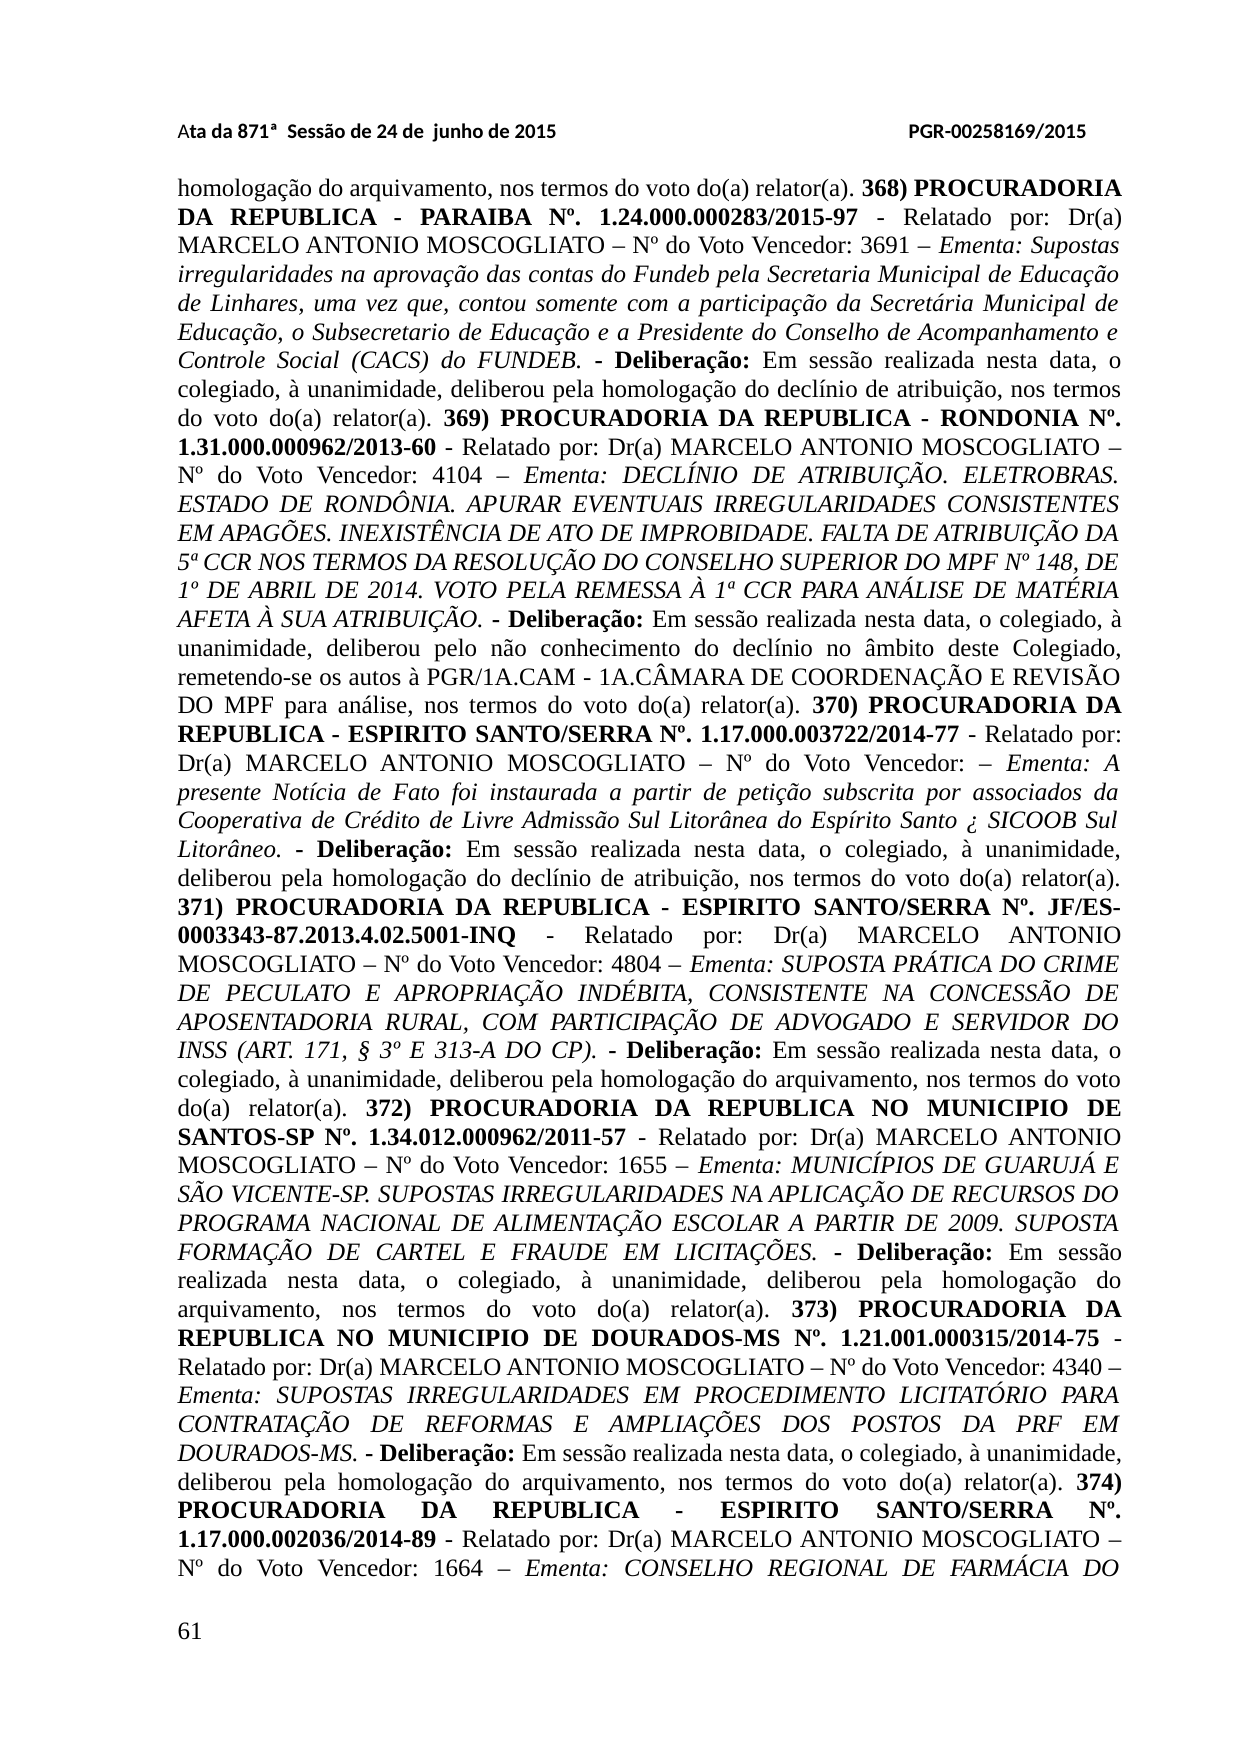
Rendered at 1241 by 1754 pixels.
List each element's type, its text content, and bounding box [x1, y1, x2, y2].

text homologação do arquivamento, nos termos do voto do(a) relator(a). 368) PROCURADORIA DA REPUBLICA - PARAIBA Nº. 1.24.000.000283/2015-97 - Relatado por: Dr(a) MARCELO ANTONIO MOSCOGLIATO – Nº do Voto Vencedor: 3691 – Ementa: Supostas irregularidades na aprovação das contas do Fundeb pela Secretaria Municipal de Educação de Linhares, uma vez que, contou somente com a participação da Secretária Municipal de Educação, o Subsecretario de Educação e a Presidente do Conselho de Acompanhamento e Controle Social (CACS) do FUNDEB. - Deliberação: Em sessão realizada nesta data, o colegiado, à unanimidade, deliberou pela homologação do declínio de atribuição, nos termos do voto do(a) relator(a). 369) PROCURADORIA DA REPUBLICA - RONDONIA Nº. 1.31.000.000962/2013-60 - Relatado por: Dr(a) MARCELO ANTONIO MOSCOGLIATO – Nº do Voto Vencedor: 4104 – Ementa: DECLÍNIO DE ATRIBUIÇÃO. ELETROBRAS. ESTADO DE RONDÔNIA. APURAR EVENTUAIS IRREGULARIDADES CONSISTENTES EM APAGÕES. INEXISTÊNCIA DE ATO DE IMPROBIDADE. FALTA DE ATRIBUIÇÃO DA 5ª CCR NOS TERMOS DA RESOLUÇÃO DO CONSELHO SUPERIOR DO MPF Nº 148, DE 1º DE ABRIL DE 2014. VOTO PELA REMESSA À 1ª CCR PARA ANÁLISE DE MATÉRIA AFETA À SUA ATRIBUIÇÃO. - Deliberação: Em sessão realizada nesta data, o colegiado, à unanimidade, deliberou pelo não conhecimento do declínio no âmbito deste Colegiado, remetendo-se os autos à PGR/1A.CAM - 1A.CÂMARA DE COORDENAÇÃO E REVISÃO DO MPF para análise, nos termos do voto do(a) relator(a). 370) PROCURADORIA DA REPUBLICA - ESPIRITO SANTO/SERRA Nº. 1.17.000.003722/2014-77 - Relatado por: Dr(a) MARCELO ANTONIO MOSCOGLIATO – Nº do Voto Vencedor: – Ementa: A presente Notícia de Fato foi instaurada a partir de petição subscrita por associados da Cooperativa de Crédito de Livre Admissão Sul Litorânea do Espírito Santo ¿ SICOOB Sul Litorâneo. - Deliberação: Em sessão realizada nesta data, o colegiado, à unanimidade, deliberou pela homologação do declínio de atribuição, nos termos do voto do(a) relator(a). 371) PROCURADORIA DA REPUBLICA - ESPIRITO SANTO/SERRA Nº. JF/ES-0003343-87.2013.4.02.5001-INQ - Relatado por: Dr(a) MARCELO ANTONIO MOSCOGLIATO – Nº do Voto Vencedor: 4804 – Ementa: SUPOSTA PRÁTICA DO CRIME DE PECULATO E APROPRIAÇÃO INDÉBITA, CONSISTENTE NA CONCESSÃO DE APOSENTADORIA RURAL, COM PARTICIPAÇÃO DE ADVOGADO E SERVIDOR DO INSS (ART. 171, § 3º E 313-A DO CP). - Deliberação: Em sessão realizada nesta data, o colegiado, à unanimidade, deliberou pela homologação do arquivamento, nos termos do voto do(a) relator(a). 372) PROCURADORIA DA REPUBLICA NO MUNICIPIO DE SANTOS-SP Nº. 1.34.012.000962/2011-57 - Relatado por: Dr(a) MARCELO ANTONIO MOSCOGLIATO – Nº do Voto Vencedor: 1655 – Ementa: MUNICÍPIOS DE GUARUJÁ E SÃO VICENTE-SP. SUPOSTAS IRREGULARIDADES NA APLICAÇÃO DE RECURSOS DO PROGRAMA NACIONAL DE ALIMENTAÇÃO ESCOLAR A PARTIR DE 2009. SUPOSTA FORMAÇÃO DE CARTEL E FRAUDE EM LICITAÇÕES. - Deliberação: Em sessão realizada nesta data, o colegiado, à unanimidade, deliberou pela homologação do arquivamento, nos termos do voto do(a) relator(a). 373) PROCURADORIA DA REPUBLICA NO MUNICIPIO DE DOURADOS-MS Nº. 1.21.001.000315/2014-75 - Relatado por: Dr(a) MARCELO ANTONIO MOSCOGLIATO – Nº do Voto Vencedor: 4340 – Ementa: SUPOSTAS IRREGULARIDADES EM PROCEDIMENTO LICITATÓRIO PARA CONTRATAÇÃO DE REFORMAS E AMPLIAÇÕES DOS POSTOS DA PRF EM DOURADOS-MS. - Deliberação: Em sessão realizada nesta data, o colegiado, à unanimidade, deliberou pela homologação do arquivamento, nos termos do voto do(a) relator(a). 374) PROCURADORIA DA REPUBLICA - ESPIRITO SANTO/SERRA Nº. 1.17.000.002036/2014-89 - Relatado por: Dr(a) MARCELO ANTONIO MOSCOGLIATO – Nº do Voto Vencedor: 1664 – Ementa: CONSELHO REGIONAL DE FARMÁCIA DO [177, 173, 1122, 1582]
